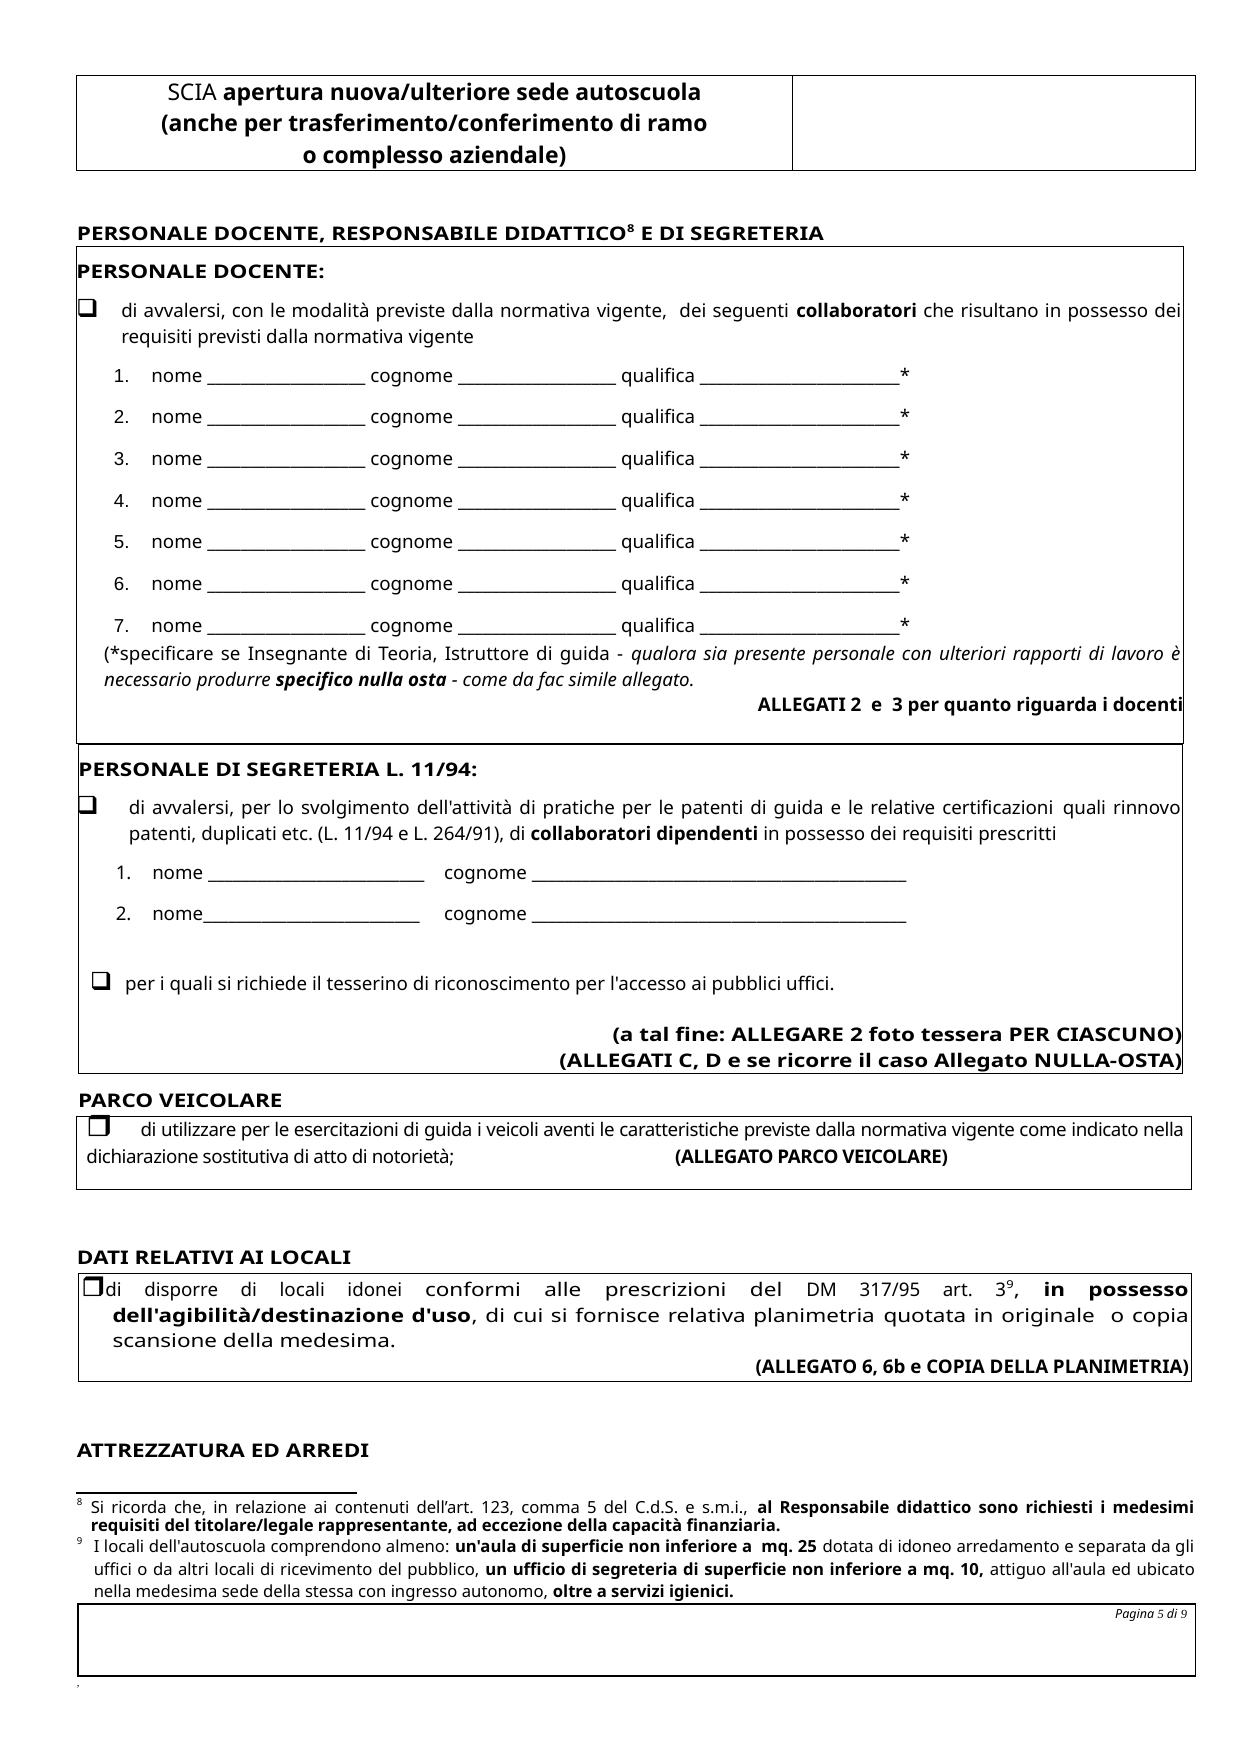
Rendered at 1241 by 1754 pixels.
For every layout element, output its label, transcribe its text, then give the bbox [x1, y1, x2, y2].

text (ALLEGATO 6, 6b e COPIA DELLA PLANIMETRIA) [79, 1350, 1191, 1381]
text Si ricorda che, in relazione ai contenuti dell’art. 123, comma 5 del C.d.S. e s.m.i., al Responsabile didattico sono richiesti i medesimi requisiti del titolare/legale rappresentante, ad eccezione della capacità finanziaria. [77, 1499, 1195, 1534]
text rdi disporre di locali idonei conformi alle prescrizioni del DM 317/95 art. 3, in possesso dell'agibilità/destinazione d'uso, di cui si fornisce relativa planimetria quotata in originale o copia scansione della medesima. [79, 1274, 1191, 1350]
text ATTREZZATURA ED ARREDI [77, 1424, 1195, 1465]
text I locali dell'autoscuola comprendono almeno: un'aula di superficie non inferiore a mq. 25 dotata di idoneo arredamento e separata da gli uffici o da altri locali di ricevimento del pubblico, un ufficio di segreteria di superficie non inferiore a mq. 10, attiguo all'aula ed ubicato nella medesima sede della stessa con ingresso autonomo, oltre a servizi igienici. [77, 1534, 1195, 1603]
text PARCO VEICOLARE [77, 1074, 1195, 1116]
table_header [1184, 246, 1190, 743]
text DATI RELATIVI AI LOCALI [77, 1231, 1195, 1273]
table_header di utilizzare per le esercitazioni di guida i veicoli aventi le caratteristiche previste dalla normativa vigente come indicato nella dichiarazione sostitutiva di atto di notorietà; (ALLEGATO PARCO VEICOLARE) [77, 1117, 1191, 1189]
table_header [1190, 246, 1194, 743]
text PERSONALE DOCENTE, RESPONSABILE DIDATTICO E DI SEGRETERIA [77, 220, 1195, 246]
table_header [1189, 744, 1193, 1073]
table_header PERSONALE DOCENTE:  di avvalersi, con le modalità previste dalla normativa vigente, dei seguenti collaboratori che risultano in possesso dei requisiti previsti dalla normativa vigente nome ___________________ cognome ___________________ qualifica ________________________* nome ___________________ cognome ___________________ qualifica ________________________* nome ___________________ cognome ___________________ qualifica ________________________* nome ___________________ cognome ___________________ qualifica ________________________* nome ___________________ cognome ___________________ qualifica ________________________* nome ___________________ cognome ___________________ qualifica ________________________* nome ___________________ cognome ___________________ qualifica ________________________* (*specificare se Insegnante di Teoria, Istruttore di guida - qualora sia presente personale con ulteriori rapporti di lavoro è necessario produrre specifico nulla osta - come da fac simile allegato. ALLEGATI 2 e 3 per quanto riguarda i docenti [77, 247, 1183, 743]
table_header [1183, 744, 1189, 1073]
table_header PERSONALE DI SEGRETERIA L. 11/94:  di avvalersi, per lo svolgimento dell'attività di pratiche per le patenti di guida e le relative certificazioni quali rinnovo patenti, duplicati etc. (L. 11/94 e L. 264/91), di collaboratori dipendenti in possesso dei requisiti prescritti nome __________________________ cognome _____________________________________________ nome__________________________ cognome _____________________________________________  per i quali si richiede il tesserino di riconoscimento per l'accesso ai pubblici uffici. (a tal fine: ALLEGARE 2 foto tessera PER CIASCUNO) (ALLEGATI C, D e se ricorre il caso Allegato NULLA-OSTA) [79, 745, 1182, 1073]
